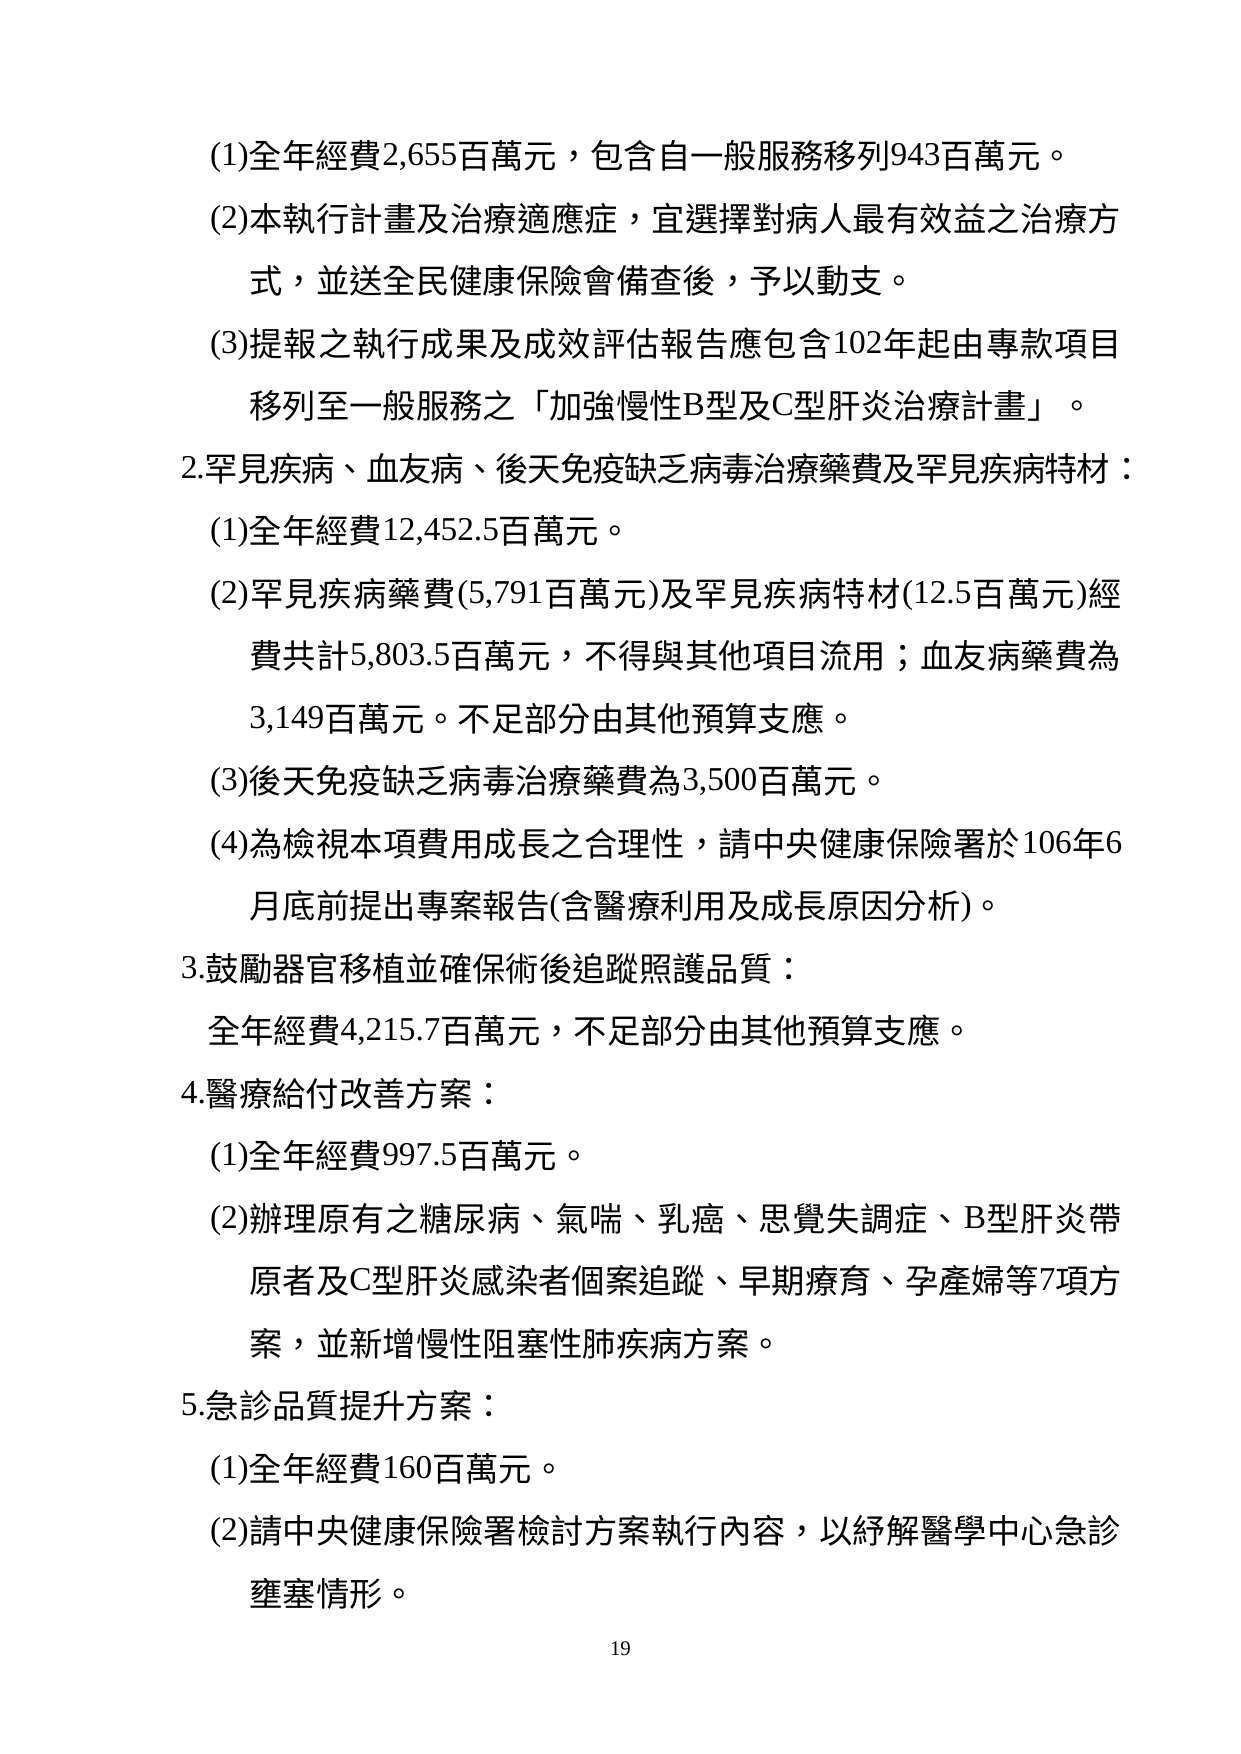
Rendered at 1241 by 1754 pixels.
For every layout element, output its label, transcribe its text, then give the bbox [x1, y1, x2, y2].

text (1)全年經費160百萬元。 [210, 1425, 1122, 1487]
text (3)提報之執行成果及成效評估報告應包含102年起由專款項目移列至一般服務之「加強慢性B型及C型肝炎治療計畫」。 [210, 300, 1122, 425]
text (2)本執行計畫及治療適應症，宜選擇對病人最有效益之治療方式，並送全民健康保險會備查後，予以動支。 [210, 175, 1122, 300]
text (1)全年經費2,655百萬元，包含自一般服務移列943百萬元。 [210, 112, 1122, 175]
text 2.罕見疾病、血友病、後天免疫缺乏病毒治療藥費及罕見疾病特材： [181, 425, 1122, 487]
text (3)後天免疫缺乏病毒治療藥費為3,500百萬元。 [210, 737, 1122, 800]
text 全年經費4,215.7百萬元，不足部分由其他預算支應。 [207, 987, 1122, 1050]
text 3.鼓勵器官移植並確保術後追蹤照護品質： [181, 925, 1122, 987]
text (1)全年經費12,452.5百萬元。 [210, 487, 1122, 550]
text 4.醫療給付改善方案： [181, 1050, 1122, 1112]
text 5.急診品質提升方案： [181, 1362, 1122, 1425]
text (1)全年經費997.5百萬元。 [210, 1112, 1122, 1175]
text (2)請中央健康保險署檢討方案執行內容，以紓解醫學中心急診壅塞情形。 [210, 1487, 1122, 1612]
text (2)辦理原有之糖尿病、氣喘、乳癌、思覺失調症、B型肝炎帶原者及C型肝炎感染者個案追蹤、早期療育、孕產婦等7項方案，並新增慢性阻塞性肺疾病方案。 [210, 1175, 1122, 1362]
text (2)罕見疾病藥費(5,791百萬元)及罕見疾病特材(12.5百萬元)經費共計5,803.5百萬元，不得與其他項目流用；血友病藥費為3,149百萬元。不足部分由其他預算支應。 [210, 550, 1122, 737]
text (4)為檢視本項費用成長之合理性，請中央健康保險署於106年6月底前提出專案報告(含醫療利用及成長原因分析)。 [210, 800, 1122, 925]
